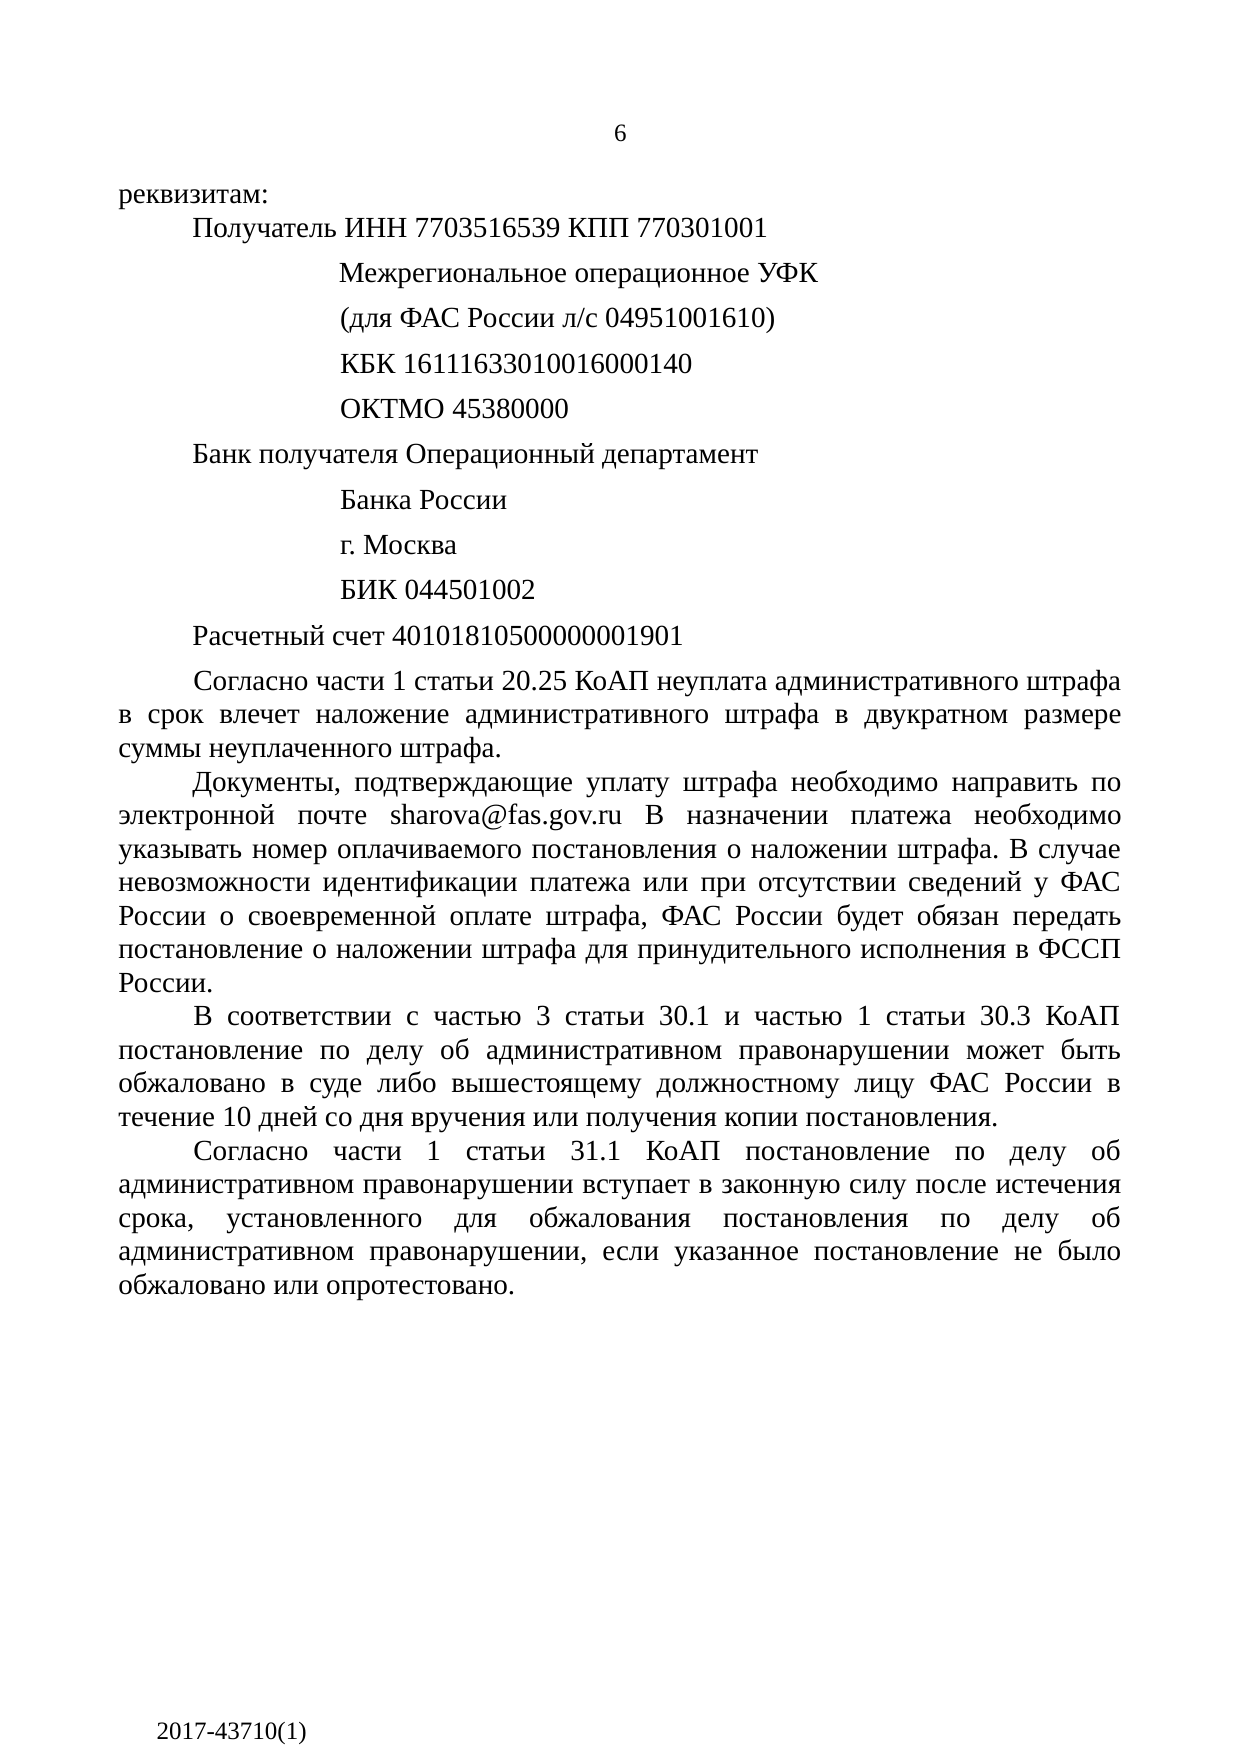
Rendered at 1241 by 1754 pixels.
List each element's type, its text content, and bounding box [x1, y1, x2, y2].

text реквизитам: [118, 176, 1122, 210]
text Получатель ИНН 7703516539 КПП 770301001 [118, 210, 1122, 243]
text В соответствии с частью 3 статьи 30.1 и частью 1 статьи 30.3 КоАП постановление по делу об административном правонарушении может быть обжаловано в суде либо вышестоящему должностному лицу ФАС России в течение 10 дней со дня вручения или получения копии постановления. [118, 998, 1122, 1133]
text Банка России [118, 482, 1122, 515]
text г. Москва [118, 527, 1122, 561]
text Согласно части 1 статьи 31.1 КоАП постановление по делу об административном правонарушении вступает в законную силу после истечения срока, установленного для обжалования постановления по делу об административном правонарушении, если указанное постановление не было обжаловано или опротестовано. [118, 1133, 1122, 1300]
text Межрегиональное операционное УФК [118, 255, 1122, 289]
text Документы, подтверждающие уплату штрафа необходимо направить по электронной почте sharova@fas.gov.ru В назначении платежа необходимо указывать номер оплачиваемого постановления о наложении штрафа. В случае невозможности идентификации платежа или при отсутствии сведений у ФАС России о своевременной оплате штрафа, ФАС России будет обязан передать постановление о наложении штрафа для принудительного исполнения в ФССП России. [118, 764, 1122, 998]
text ОКТМО 45380000 [118, 391, 1122, 425]
text Расчетный счет 40101810500000001901 [118, 618, 1122, 651]
text Банк получателя Операционный департамент [118, 436, 1122, 470]
text Согласно части 1 статьи 20.25 КоАП неуплата административного штрафа в срок влечет наложение административного штрафа в двукратном размере суммы неуплаченного штрафа. [118, 663, 1122, 764]
text БИК 044501002 [118, 572, 1122, 606]
text (для ФАС России л/с 04951001610) [118, 301, 1122, 334]
text КБК 16111633010016000140 [118, 346, 1122, 379]
